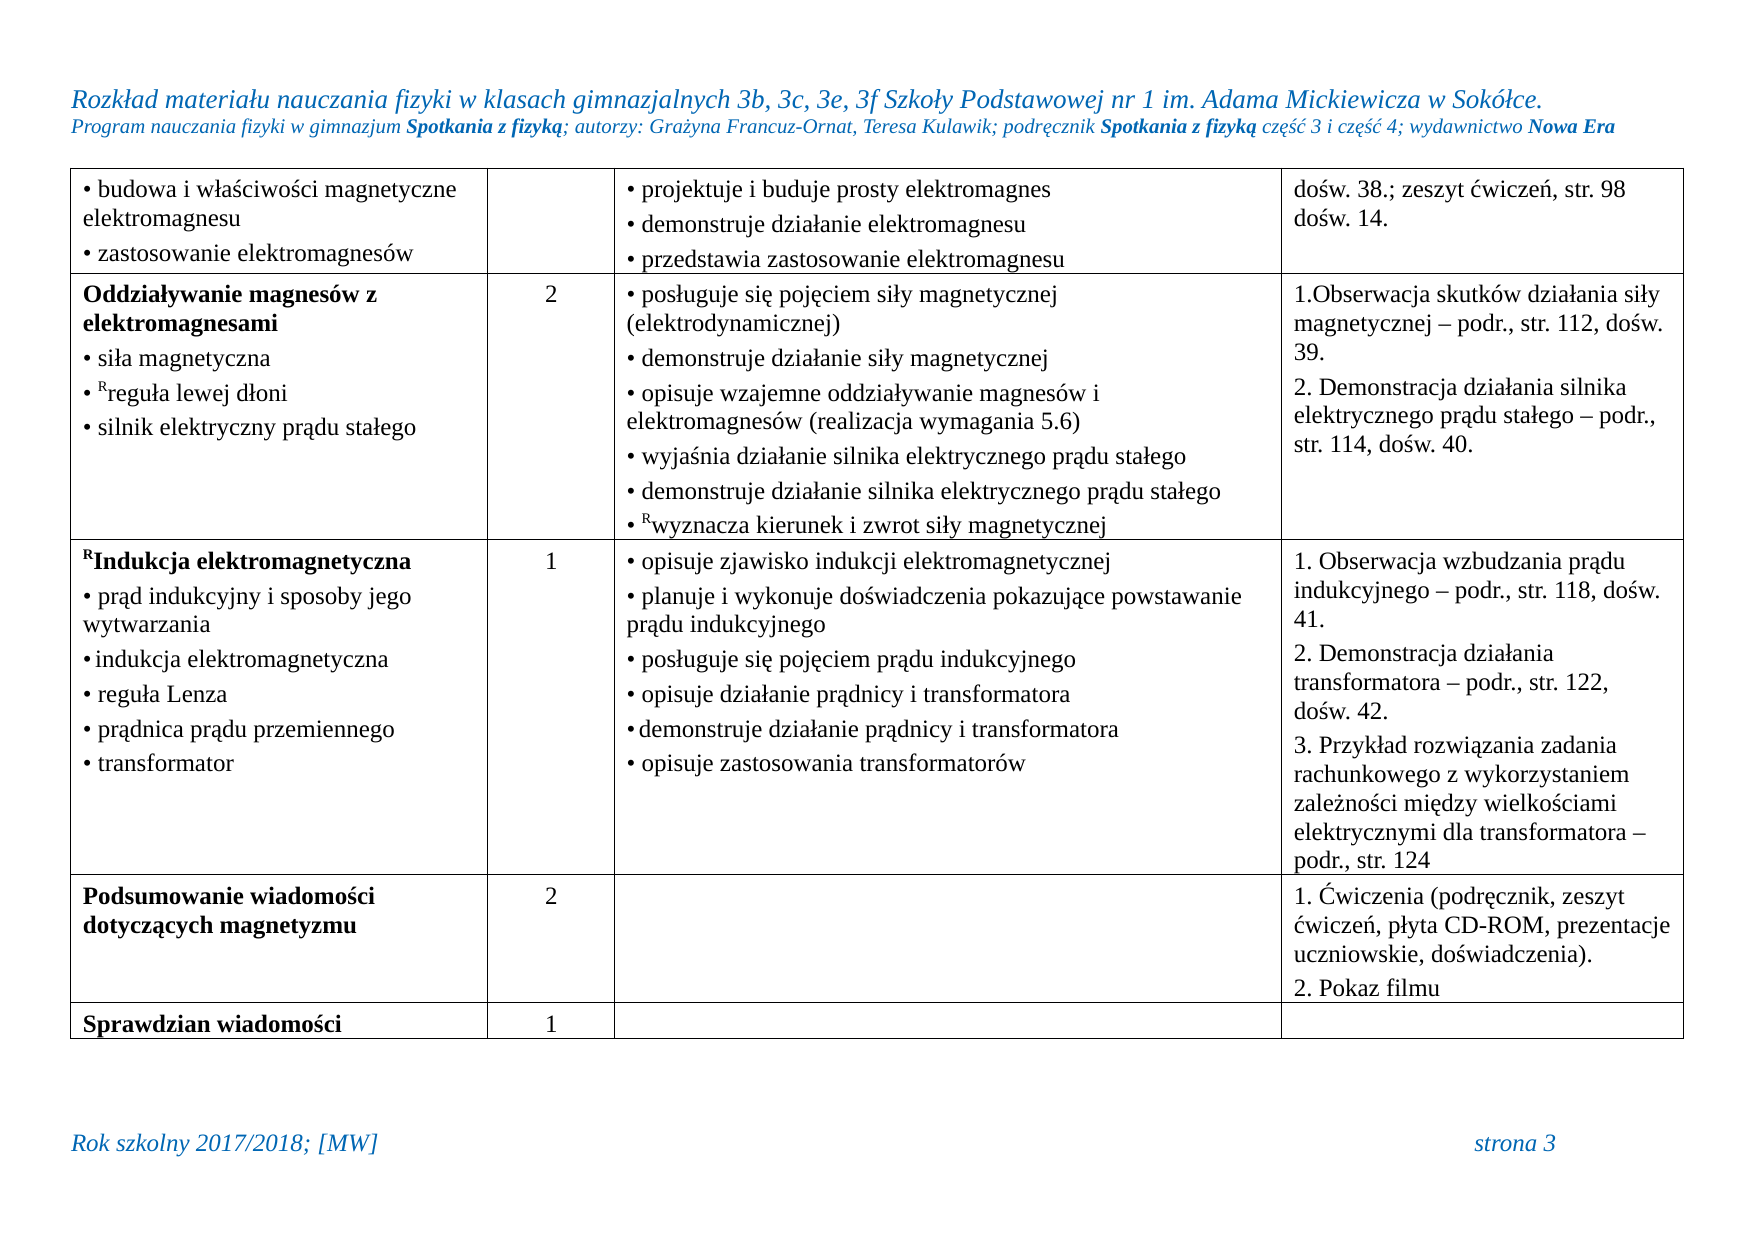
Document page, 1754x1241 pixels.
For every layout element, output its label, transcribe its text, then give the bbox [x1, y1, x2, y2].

table_cell [488, 169, 614, 272]
table_cell • budowa i właściwości magnetyczne elektromagnesu • zastosowanie elektromagnesów [71, 169, 487, 272]
table_cell 1. Obserwacja wzbudzania prądu indukcyjnego – podr., str. 118, dośw. 41. 2. Demonstracja działania transformatora – podr., str. 122, dośw. 42. 3. Przykład rozwiązania zadania rachunkowego z wykorzystaniem zależności między wielkościami elektrycznymi dla transformatora – podr., str. 124 [1282, 540, 1683, 874]
table_cell [615, 875, 1281, 1002]
table_cell [1282, 1003, 1683, 1038]
table_cell 1.Obserwacja skutków działania siły magnetycznej – podr., str. 112, dośw. 39. 2. Demonstracja działania silnika elektrycznego prądu stałego – podr., str. 114, dośw. 40. [1282, 274, 1683, 539]
table_cell • opisuje zjawisko indukcji elektromagnetycznej • planuje i wykonuje doświadczenia pokazujące powstawanie prądu indukcyjnego • posługuje się pojęciem prądu indukcyjnego • opisuje działanie prądnicy i transformatora • demonstruje działanie prądnicy i transformatora • opisuje zastosowania transformatorów [615, 540, 1281, 874]
table_cell 2 [488, 274, 614, 539]
table_cell Podsumowanie wiadomości dotyczących magnetyzmu [71, 875, 487, 1002]
table_cell dośw. 38.; zeszyt ćwiczeń, str. 98 dośw. 14. [1282, 169, 1683, 272]
table_cell 1. Ćwiczenia (podręcznik, zeszyt ćwiczeń, płyta CD-ROM, prezentacje uczniowskie, doświadczenia). 2. Pokaz filmu [1282, 875, 1683, 1002]
table_cell RIndukcja elektromagnetyczna • prąd indukcyjny i sposoby jego wytwarzania • indukcja elektromagnetyczna • reguła Lenza • prądnica prądu przemiennego • transformator [71, 540, 487, 874]
table_cell Sprawdzian wiadomości [71, 1003, 487, 1038]
table_cell 1 [488, 1003, 614, 1038]
table_cell Oddziaływanie magnesów z elektromagnesami • siła magnetyczna • Rreguła lewej dłoni • silnik elektryczny prądu stałego [71, 274, 487, 539]
table_cell • posługuje się pojęciem siły magnetycznej (elektrodynamicznej) • demonstruje działanie siły magnetycznej • opisuje wzajemne oddziaływanie magnesów i elektromagnesów (realizacja wymagania 5.6) • wyjaśnia działanie silnika elektrycznego prądu stałego • demonstruje działanie silnika elektrycznego prądu stałego • Rwyznacza kierunek i zwrot siły magnetycznej [615, 274, 1281, 539]
table_cell 2 [488, 875, 614, 1002]
table_cell [615, 1003, 1281, 1038]
table_cell 1 [488, 540, 614, 874]
table_cell • projektuje i buduje prosty elektromagnes • demonstruje działanie elektromagnesu • przedstawia zastosowanie elektromagnesu [615, 169, 1281, 272]
